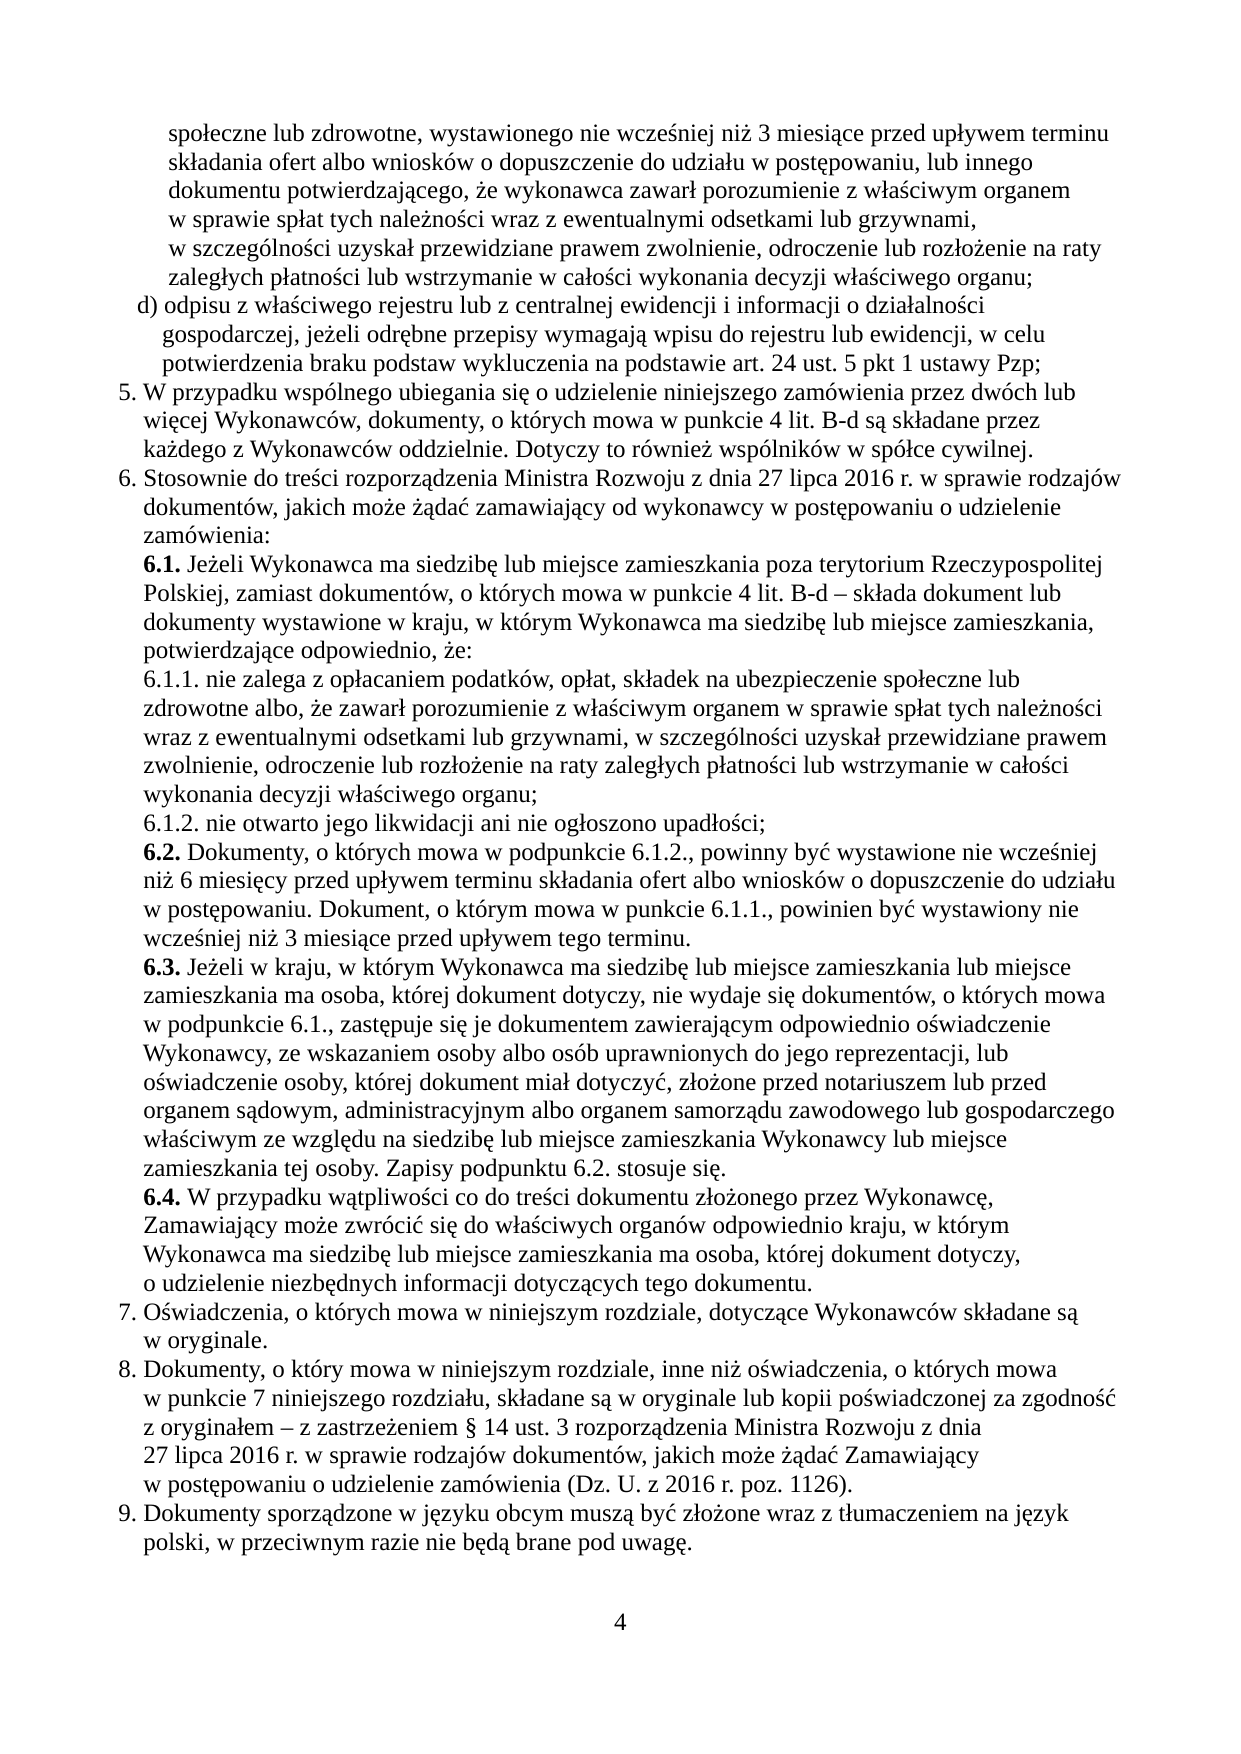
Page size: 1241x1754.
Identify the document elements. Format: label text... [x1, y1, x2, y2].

text w szczególności uzyskał przewidziane prawem zwolnienie, odroczenie lub rozłożenie na raty [118, 233, 1122, 262]
text zamieszkania ma osoba, której dokument dotyczy, nie wydaje się dokumentów, o których mowa [118, 981, 1122, 1009]
text Polskiej, zamiast dokumentów, o których mowa w punkcie 4 lit. B-d – składa dokument lub [118, 578, 1122, 607]
text organem sądowym, administracyjnym albo organem samorządu zawodowego lub gospodarczego [118, 1096, 1122, 1124]
text właściwym ze względu na siedzibę lub miejsce zamieszkania Wykonawcy lub miejsce [118, 1124, 1122, 1153]
text zamieszkania tej osoby. Zapisy podpunktu 6.2. stosuje się. [118, 1153, 1122, 1182]
text zaległych płatności lub wstrzymanie w całości wykonania decyzji właściwego organu; [118, 262, 1122, 291]
text oświadczenie osoby, której dokument miał dotyczyć, złożone przed notariuszem lub przed [118, 1067, 1122, 1096]
text 6.1. Jeżeli Wykonawca ma siedzibę lub miejsce zamieszkania poza terytorium Rzeczypospolitej [118, 549, 1122, 578]
text zdrowotne albo, że zawarł porozumienie z właściwym organem w sprawie spłat tych należności [118, 693, 1122, 722]
text dokumenty wystawione w kraju, w którym Wykonawca ma siedzibę lub miejsce zamieszkania, [118, 607, 1122, 636]
text w postępowaniu o udzielenie zamówienia (Dz. U. z 2016 r. poz. 1126). [118, 1469, 1122, 1498]
text 6.4. W przypadku wątpliwości co do treści dokumentu złożonego przez Wykonawcę, [118, 1182, 1122, 1211]
text gospodarczej, jeżeli odrębne przepisy wymagają wpisu do rejestru lub ewidencji, w celu [118, 319, 1122, 348]
text o udzielenie niezbędnych informacji dotyczących tego dokumentu. [118, 1268, 1122, 1297]
text w podpunkcie 6.1., zastępuje się je dokumentem zawierającym odpowiednio oświadczenie [118, 1009, 1122, 1038]
text w punkcie 7 niniejszego rozdziału, składane są w oryginale lub kopii poświadczonej za zgodność [118, 1383, 1122, 1412]
text społeczne lub zdrowotne, wystawionego nie wcześniej niż 3 miesiące przed upływem terminu [118, 118, 1122, 147]
text 6.1.2. nie otwarto jego likwidacji ani nie ogłoszono upadłości; [118, 808, 1122, 837]
text 6. Stosownie do treści rozporządzenia Ministra Rozwoju z dnia 27 lipca 2016 r. w sprawie rodzajów [118, 463, 1122, 492]
text potwierdzenia braku podstaw wykluczenia na podstawie art. 24 ust. 5 pkt 1 ustawy Pzp; [118, 348, 1122, 377]
text składania ofert albo wniosków o dopuszczenie do udziału w postępowaniu, lub innego [118, 147, 1122, 176]
text zamówienia: [118, 521, 1122, 549]
text 6.3. Jeżeli w kraju, w którym Wykonawca ma siedzibę lub miejsce zamieszkania lub miejsce [118, 952, 1122, 981]
text wcześniej niż 3 miesiące przed upływem tego terminu. [118, 923, 1122, 952]
text 27 lipca 2016 r. w sprawie rodzajów dokumentów, jakich może żądać Zamawiający [118, 1441, 1122, 1469]
text każdego z Wykonawców oddzielnie. Dotyczy to również wspólników w spółce cywilnej. [118, 434, 1122, 463]
text potwierdzające odpowiednio, że: [118, 636, 1122, 664]
text 7. Oświadczenia, o których mowa w niniejszym rozdziale, dotyczące Wykonawców składane są [118, 1297, 1122, 1326]
text 6.2. Dokumenty, o których mowa w podpunkcie 6.1.2., powinny być wystawione nie wcześniej [118, 837, 1122, 866]
text z oryginałem – z zastrzeżeniem § 14 ust. 3 rozporządzenia Ministra Rozwoju z dnia [118, 1412, 1122, 1441]
text d) odpisu z właściwego rejestru lub z centralnej ewidencji i informacji o działalności [118, 291, 1122, 319]
text 5. W przypadku wspólnego ubiegania się o udzielenie niniejszego zamówienia przez dwóch lub [118, 377, 1122, 406]
text Zamawiający może zwrócić się do właściwych organów odpowiednio kraju, w którym [118, 1211, 1122, 1239]
text dokumentów, jakich może żądać zamawiający od wykonawcy w postępowaniu o udzielenie [118, 492, 1122, 521]
text polski, w przeciwnym razie nie będą brane pod uwagę. [118, 1527, 1122, 1556]
text wraz z ewentualnymi odsetkami lub grzywnami, w szczególności uzyskał przewidziane prawem [118, 722, 1122, 751]
text Wykonawca ma siedzibę lub miejsce zamieszkania ma osoba, której dokument dotyczy, [118, 1239, 1122, 1268]
text Wykonawcy, ze wskazaniem osoby albo osób uprawnionych do jego reprezentacji, lub [118, 1038, 1122, 1067]
text w oryginale. [118, 1326, 1122, 1354]
text wykonania decyzji właściwego organu; [118, 779, 1122, 808]
text niż 6 miesięcy przed upływem terminu składania ofert albo wniosków o dopuszczenie do udziału [118, 866, 1122, 894]
text zwolnienie, odroczenie lub rozłożenie na raty zaległych płatności lub wstrzymanie w całości [118, 751, 1122, 779]
text 6.1.1. nie zalega z opłacaniem podatków, opłat, składek na ubezpieczenie społeczne lub [118, 664, 1122, 693]
text 9. Dokumenty sporządzone w języku obcym muszą być złożone wraz z tłumaczeniem na język [118, 1498, 1122, 1527]
text 8. Dokumenty, o który mowa w niniejszym rozdziale, inne niż oświadczenia, o których mowa [118, 1354, 1122, 1383]
text w postępowaniu. Dokument, o którym mowa w punkcie 6.1.1., powinien być wystawiony nie [118, 894, 1122, 923]
text w sprawie spłat tych należności wraz z ewentualnymi odsetkami lub grzywnami, [118, 204, 1122, 233]
text dokumentu potwierdzającego, że wykonawca zawarł porozumienie z właściwym organem [118, 176, 1122, 204]
text więcej Wykonawców, dokumenty, o których mowa w punkcie 4 lit. B-d są składane przez [118, 406, 1122, 434]
